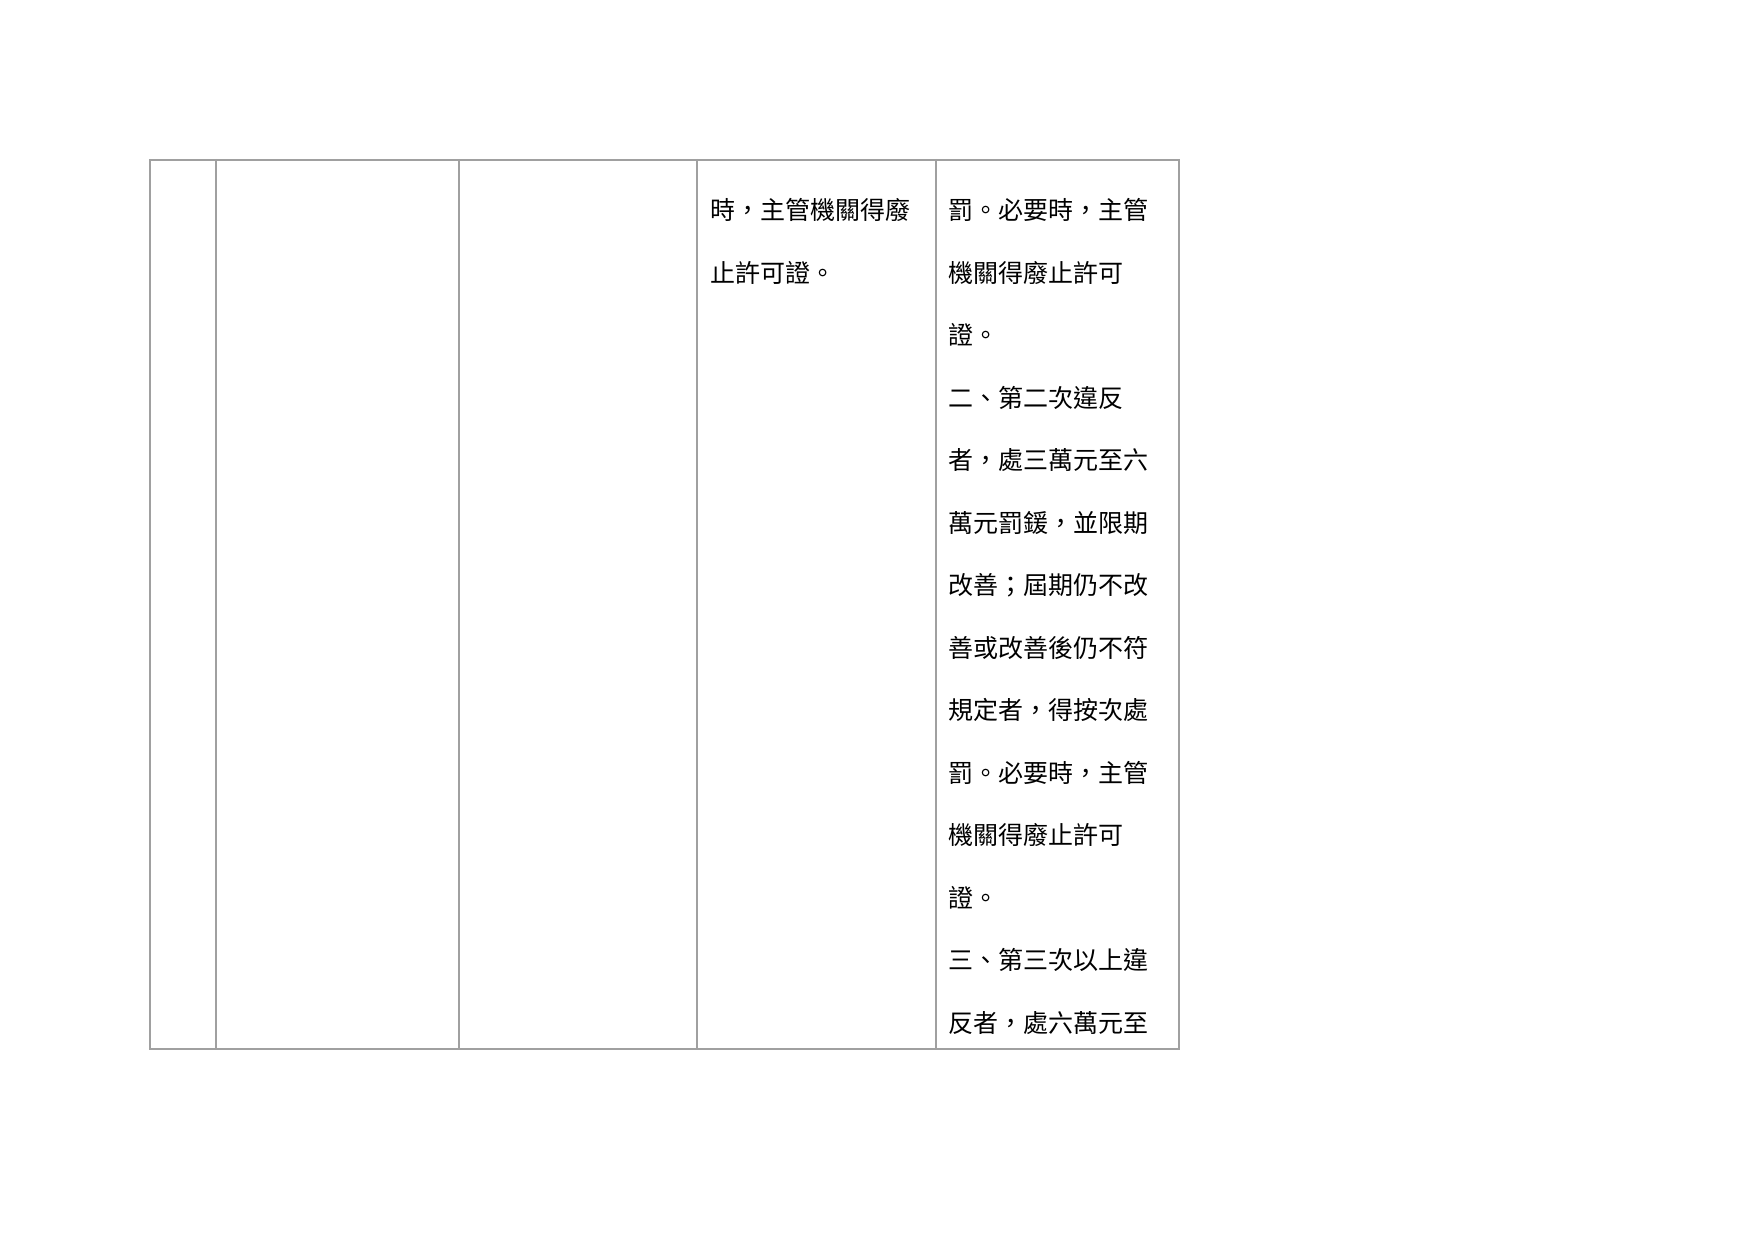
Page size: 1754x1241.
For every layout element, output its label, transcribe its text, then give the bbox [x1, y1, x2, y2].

table_cell 時，主管機關得廢止許可證。 [698, 161, 935, 1048]
table_cell [217, 161, 458, 1048]
table_cell [151, 161, 215, 1048]
table_cell [460, 161, 696, 1048]
table_cell 罰。必要時，主管機關得廢止許可證。 二、第二次違反者，處三萬元至六萬元罰鍰，並限期改善；屆期仍不改善或改善後仍不符規定者，得按次處罰。必要時，主管機關得廢止許可證。 三、第三次以上違反者，處六萬元至 [937, 161, 1178, 1048]
